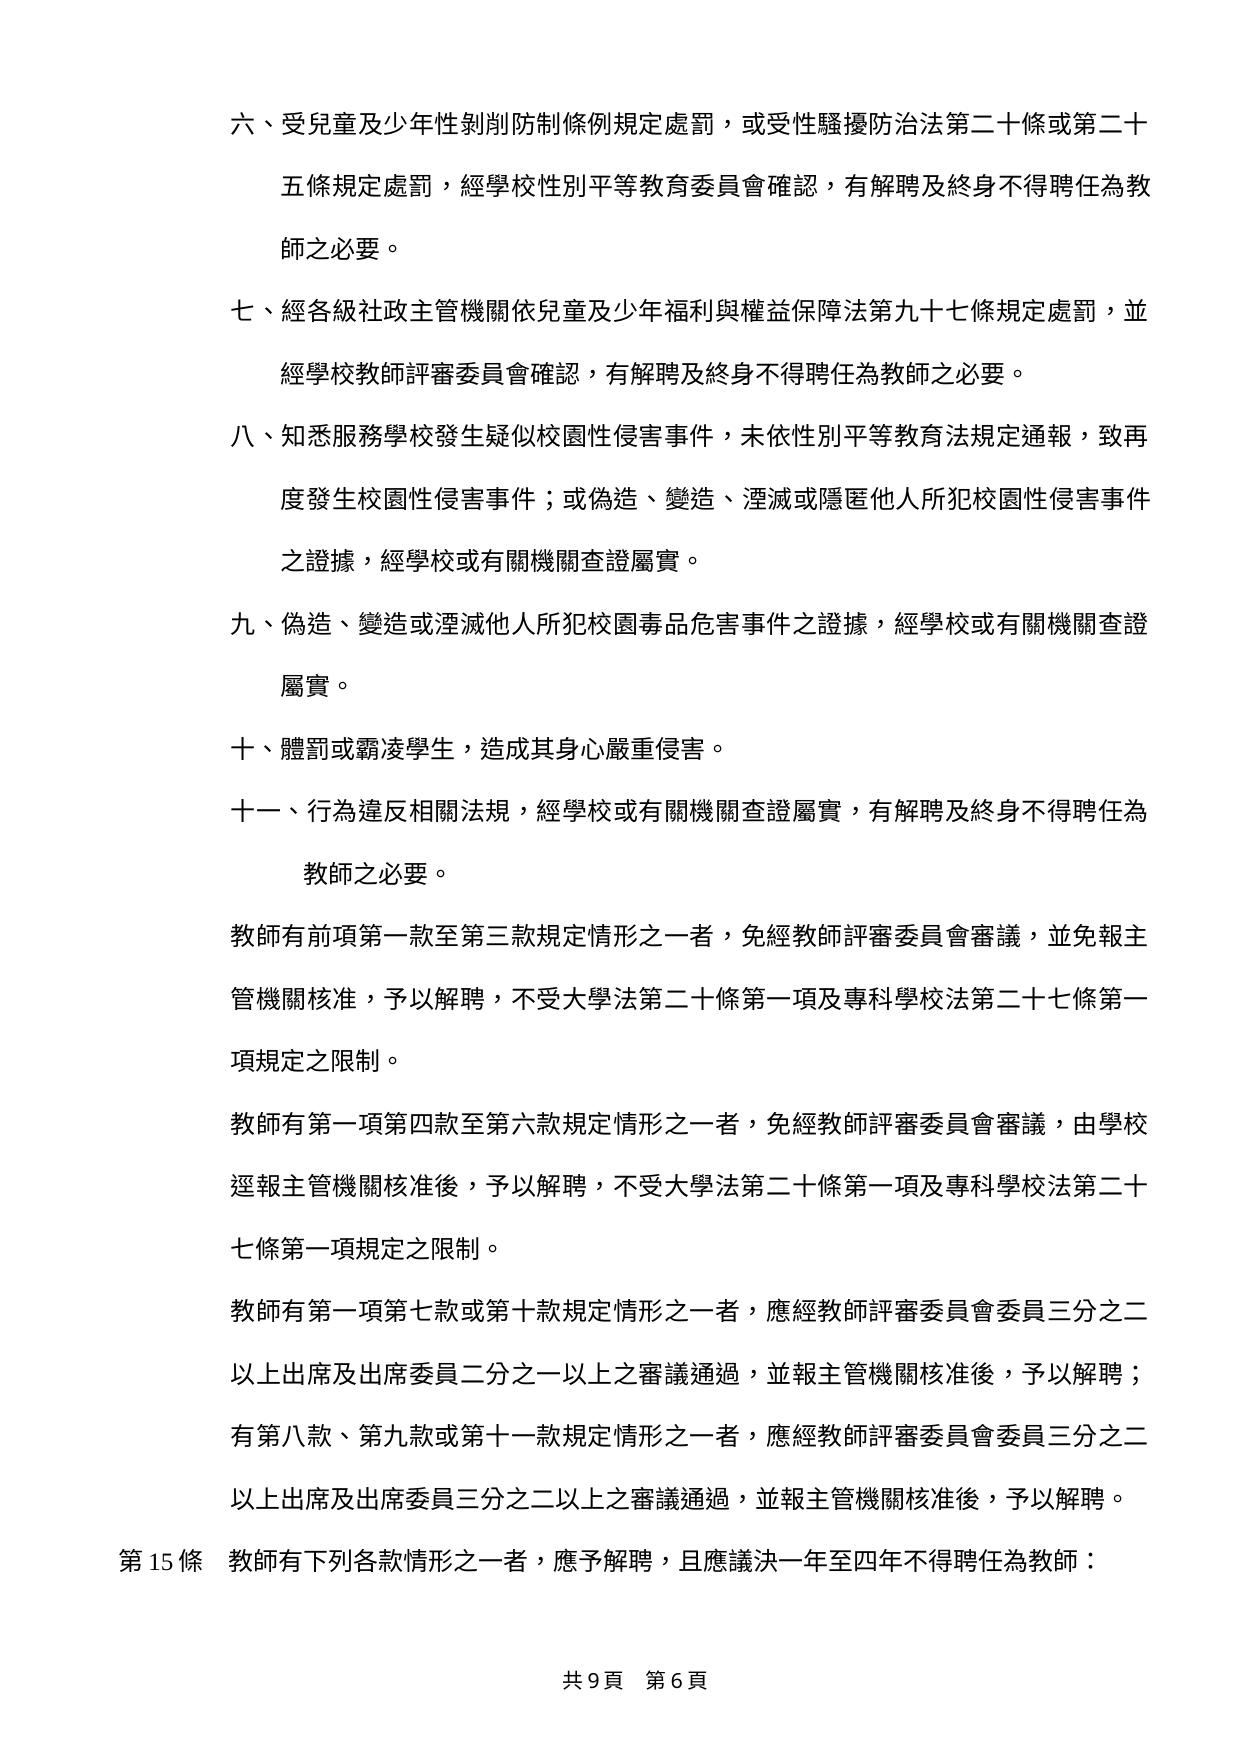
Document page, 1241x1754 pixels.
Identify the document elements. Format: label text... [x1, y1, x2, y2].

text 十、體罰或霸凌學生，造成其身心嚴重侵害。 [230, 706, 1152, 768]
text 六、受兒童及少年性剝削防制條例規定處罰，或受性騷擾防治法第二十條或第二十五條規定處罰，經學校性別平等教育委員會確認，有解聘及終身不得聘任為教師之必要。 [230, 81, 1152, 268]
text 第15條 教師有下列各款情形之一者，應予解聘，且應議決一年至四年不得聘任為教師： [118, 1518, 1152, 1581]
text 教師有第一項第七款或第十款規定情形之一者，應經教師評審委員會委員三分之二以上出席及出席委員二分之一以上之審議通過，並報主管機關核准後，予以解聘；有第八款、第九款或第十一款規定情形之一者，應經教師評審委員會委員三分之二以上出席及出席委員三分之二以上之審議通過，並報主管機關核准後，予以解聘。 [230, 1268, 1152, 1518]
text 教師有前項第一款至第三款規定情形之一者，免經教師評審委員會審議，並免報主管機關核准，予以解聘，不受大學法第二十條第一項及專科學校法第二十七條第一項規定之限制。 [230, 893, 1152, 1081]
text 九、偽造、變造或湮滅他人所犯校園毒品危害事件之證據，經學校或有關機關查證屬實。 [230, 581, 1152, 706]
text 七、經各級社政主管機關依兒童及少年福利與權益保障法第九十七條規定處罰，並經學校教師評審委員會確認，有解聘及終身不得聘任為教師之必要。 [230, 268, 1152, 393]
text 八、知悉服務學校發生疑似校園性侵害事件，未依性別平等教育法規定通報，致再度發生校園性侵害事件；或偽造、變造、湮滅或隱匿他人所犯校園性侵害事件之證據，經學校或有關機關查證屬實。 [230, 393, 1152, 581]
text 十一、行為違反相關法規，經學校或有關機關查證屬實，有解聘及終身不得聘任為教師之必要。 [230, 768, 1152, 893]
text 教師有第一項第四款至第六款規定情形之一者，免經教師評審委員會審議，由學校逕報主管機關核准後，予以解聘，不受大學法第二十條第一項及專科學校法第二十七條第一項規定之限制。 [230, 1081, 1152, 1268]
